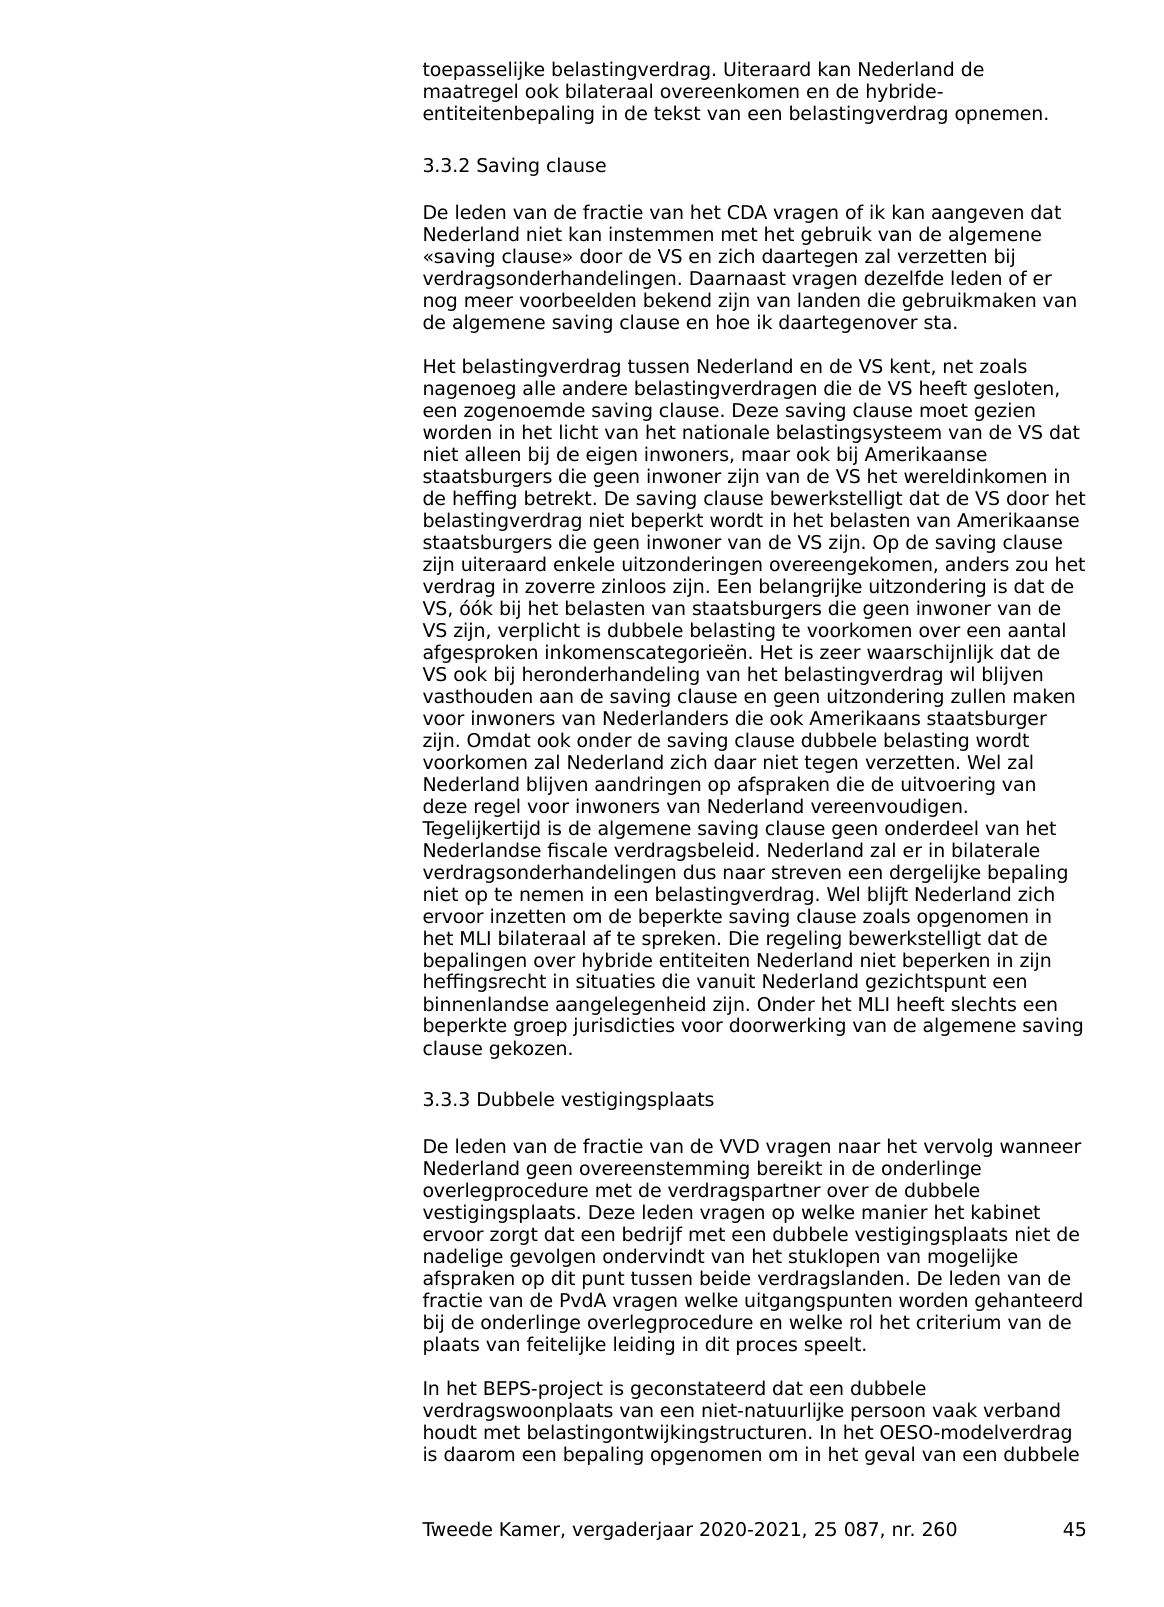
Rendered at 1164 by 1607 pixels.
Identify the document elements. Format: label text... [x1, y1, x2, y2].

subtitle 3.3.3 Dubbele vestigingsplaats [422, 1089, 1087, 1111]
text Het belastingverdrag tussen Nederland en de VS kent, net zoals nagenoeg alle andere belastingverdragen die de VS heeft gesloten, een zogenoemde saving clause. Deze saving clause moet gezien worden in het licht van het nationale belastingsysteem van de VS dat niet alleen bij de eigen inwoners, maar ook bij Amerikaanse staatsburgers die geen inwoner zijn van de VS het wereldinkomen in de heffing betrekt. De saving clause bewerkstelligt dat de VS door het belastingverdrag niet beperkt wordt in het belasten van Amerikaanse staatsburgers die geen inwoner van de VS zijn. Op de saving clause zijn uiteraard enkele uitzonderingen overeengekomen, anders zou het verdrag in zoverre zinloos zijn. Een belangrijke uitzondering is dat de VS, óók bij het belasten van staatsburgers die geen inwoner van de VS zijn, verplicht is dubbele belasting te voorkomen over een aantal afgesproken inkomenscategorieën. Het is zeer waarschijnlijk dat de VS ook bij heronderhandeling van het belastingverdrag wil blijven vasthouden aan de saving clause en geen uitzondering zullen maken voor inwoners van Nederlanders die ook Amerikaans staatsburger zijn. Omdat ook onder de saving clause dubbele belasting wordt voorkomen zal Nederland zich daar niet tegen verzetten. Wel zal Nederland blijven aandringen op afspraken die de uitvoering van deze regel voor inwoners van Nederland vereenvoudigen. Tegelijkertijd is de algemene saving clause geen onderdeel van het Nederlandse fiscale verdragsbeleid. Nederland zal er in bilaterale verdragsonderhandelingen dus naar streven een dergelijke bepaling niet op te nemen in een belastingverdrag. Wel blijft Nederland zich ervoor inzetten om de beperkte saving clause zoals opgenomen in het MLI bilateraal af te spreken. Die regeling bewerkstelligt dat de bepalingen over hybride entiteiten Nederland niet beperken in zijn heffingsrecht in situaties die vanuit Nederland gezichtspunt een binnenlandse aangelegenheid zijn. Onder het MLI heeft slechts een beperkte groep jurisdicties voor doorwerking van de algemene saving clause gekozen. [422, 356, 1087, 1059]
text De leden van de fractie van het CDA vragen of ik kan aangeven dat Nederland niet kan instemmen met het gebruik van de algemene «saving clause» door de VS en zich daartegen zal verzetten bij verdragsonderhandelingen. Daarnaast vragen dezelfde leden of er nog meer voorbeelden bekend zijn van landen die gebruikmaken van de algemene saving clause en hoe ik daartegenover sta. [422, 202, 1087, 334]
text De leden van de fractie van de VVD vragen naar het vervolg wanneer Nederland geen overeenstemming bereikt in de onderlinge overlegprocedure met de verdragspartner over de dubbele vestigingsplaats. Deze leden vragen op welke manier het kabinet ervoor zorgt dat een bedrijf met een dubbele vestigingsplaats niet de nadelige gevolgen ondervindt van het stuklopen van mogelijke afspraken op dit punt tussen beide verdragslanden. De leden van de fractie van de PvdA vragen welke uitgangspunten worden gehanteerd bij de onderlinge overlegprocedure en welke rol het criterium van de plaats van feitelijke leiding in dit proces speelt. [422, 1136, 1087, 1356]
text In het BEPS-project is geconstateerd dat een dubbele verdragswoonplaats van een niet-natuurlijke persoon vaak verband houdt met belastingontwijkingstructuren. In het OESO-modelverdrag is daarom een bepaling opgenomen om in het geval van een dubbele [422, 1378, 1087, 1466]
text toepasselijke belastingverdrag. Uiteraard kan Nederland de maatregel ook bilateraal overeenkomen en de hybride-entiteitenbepaling in de tekst van een belastingverdrag opnemen. [422, 59, 1087, 125]
subtitle 3.3.2 Saving clause [422, 155, 1087, 177]
